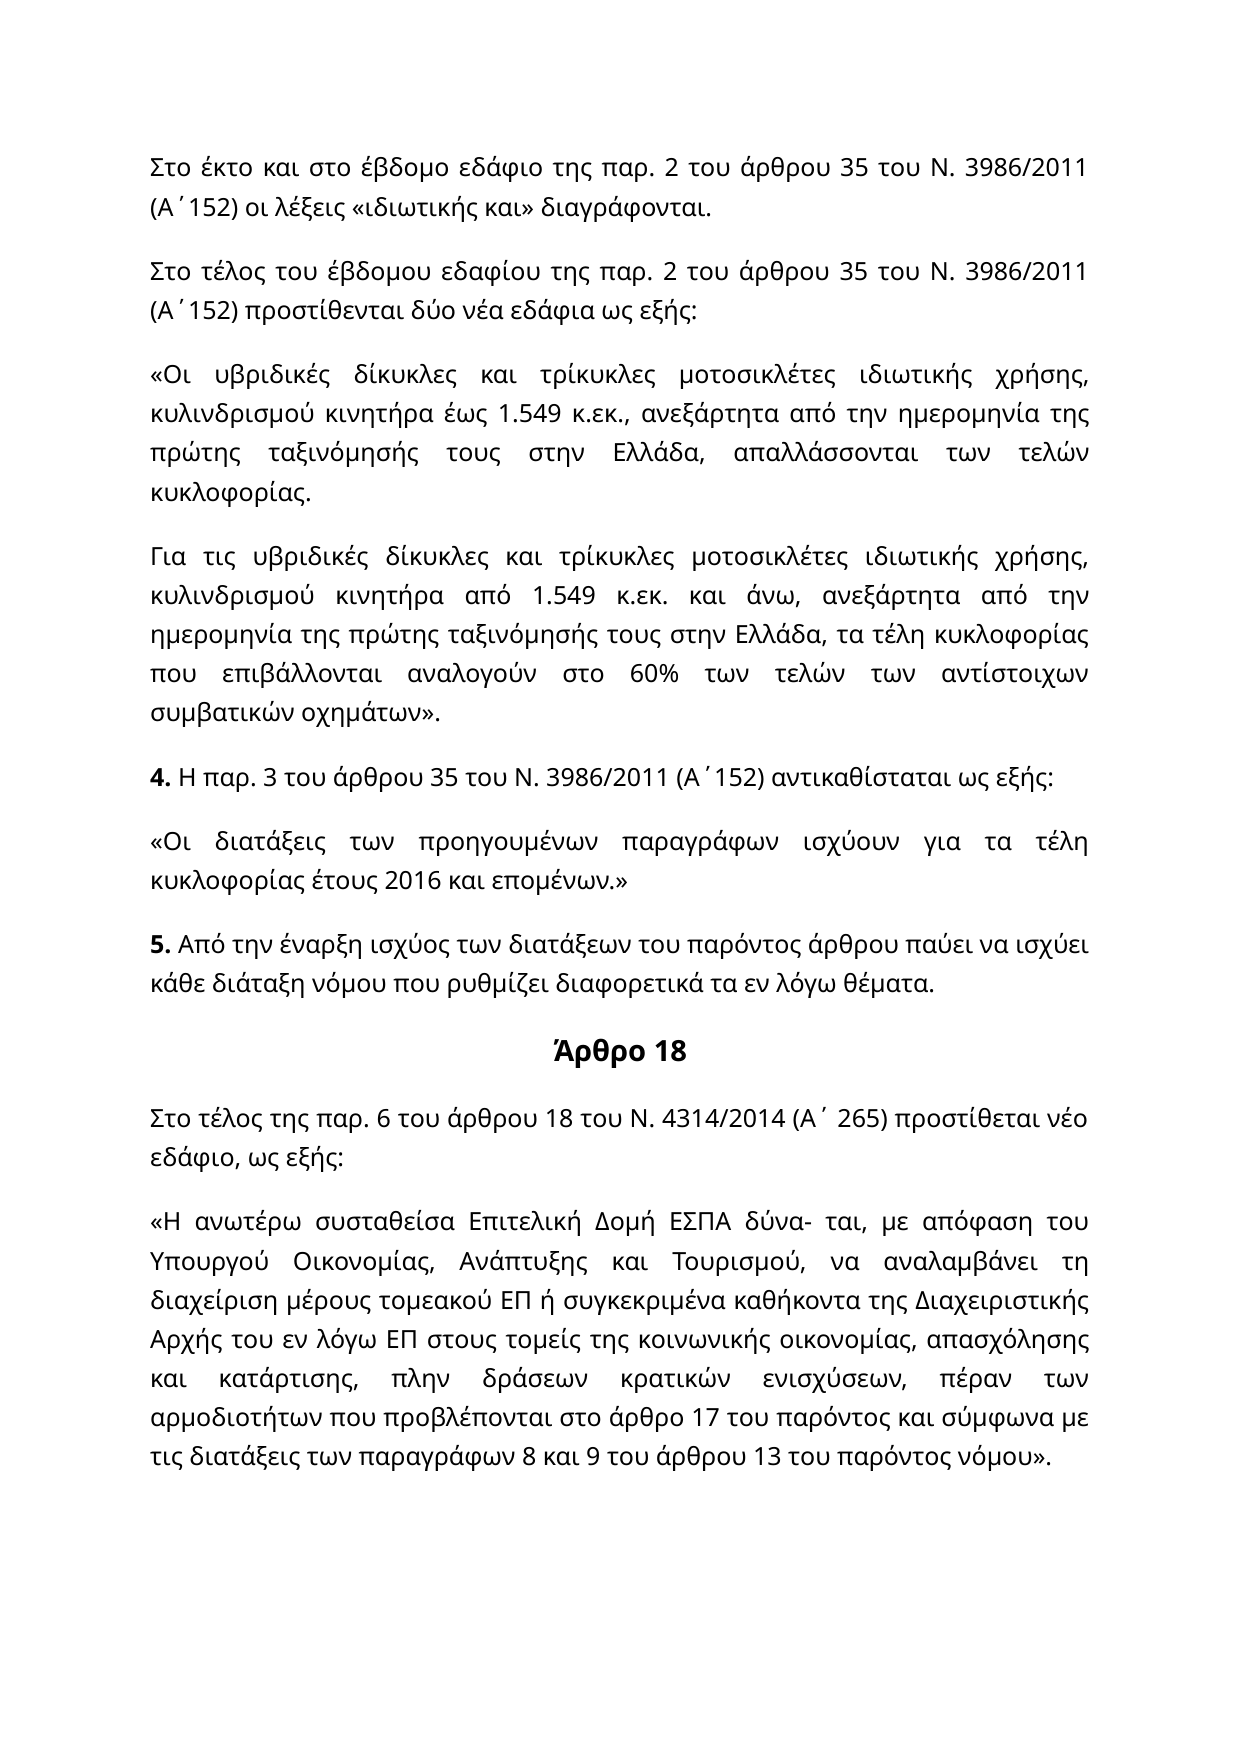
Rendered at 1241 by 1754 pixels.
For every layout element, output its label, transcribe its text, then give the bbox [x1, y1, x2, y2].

subtitle Άρθρο 18 [150, 1030, 1090, 1070]
text «Οι διατάξεις των προηγουμένων παραγράφων ισχύουν για τα τέλη κυκλοφορίας έτους 2016 και επομένων.» [150, 823, 1090, 897]
text 5. Από την έναρξη ισχύος των διατάξεων του παρόντος άρθρου παύει να ισχύει κάθε διάταξη νόμου που ρυθμίζει διαφορετικά τα εν λόγω θέματα. [150, 927, 1090, 1000]
text Στο τέλος της παρ. 6 του άρθρου 18 του Ν. 4314/2014 (Α΄ 265) προστίθεται νέο εδάφιο, ως εξής: [150, 1101, 1090, 1174]
text «Οι υβριδικές δίκυκλες και τρίκυκλες μοτοσικλέτες ιδιωτικής χρήσης, κυλινδρισμού κινητήρα έως 1.549 κ.εκ., ανεξάρτητα από την ημερομηνία της πρώτης ταξινόμησής τους στην Ελλάδα, απαλλάσσονται των τελών κυκλοφορίας. [150, 357, 1090, 508]
text 4. Η παρ. 3 του άρθρου 35 του Ν. 3986/2011 (Α΄152) αντικαθίσταται ως εξής: [150, 759, 1090, 793]
text «Η ανωτέρω συσταθείσα Επιτελική Δομή ΕΣΠΑ δύνα- ται, με απόφαση του Υπουργού Οικονομίας, Ανάπτυξης και Τουρισμού, να αναλαμβάνει τη διαχείριση μέρους τομεακού ΕΠ ή συγκεκριμένα καθήκοντα της Διαχειριστικής Αρχής του εν λόγω ΕΠ στους τομείς της κοινωνικής οικονομίας, απασχόλησης και κατάρτισης, πλην δράσεων κρατικών ενισχύσεων, πέραν των αρμοδιοτήτων που προβλέπονται στο άρθρο 17 του παρόντος και σύμφωνα με τις διατάξεις των παραγράφων 8 και 9 του άρθρου 13 του παρόντος νόμου». [150, 1204, 1090, 1473]
text Στο τέλος του έβδομου εδαφίου της παρ. 2 του άρθρου 35 του Ν. 3986/2011 (Α΄152) προστίθενται δύο νέα εδάφια ως εξής: [150, 253, 1090, 327]
text Στο έκτο και στο έβδομο εδάφιο της παρ. 2 του άρθρου 35 του Ν. 3986/2011 (Α΄152) οι λέξεις «ιδιωτικής και» διαγράφονται. [150, 150, 1090, 223]
text Για τις υβριδικές δίκυκλες και τρίκυκλες μοτοσικλέτες ιδιωτικής χρήσης, κυλινδρισμού κινητήρα από 1.549 κ.εκ. και άνω, ανεξάρτητα από την ημερομηνία της πρώτης ταξινόμησής τους στην Ελλάδα, τα τέλη κυκλοφορίας που επιβάλλονται αναλογούν στο 60% των τελών των αντίστοιχων συμβατικών οχημάτων». [150, 538, 1090, 729]
